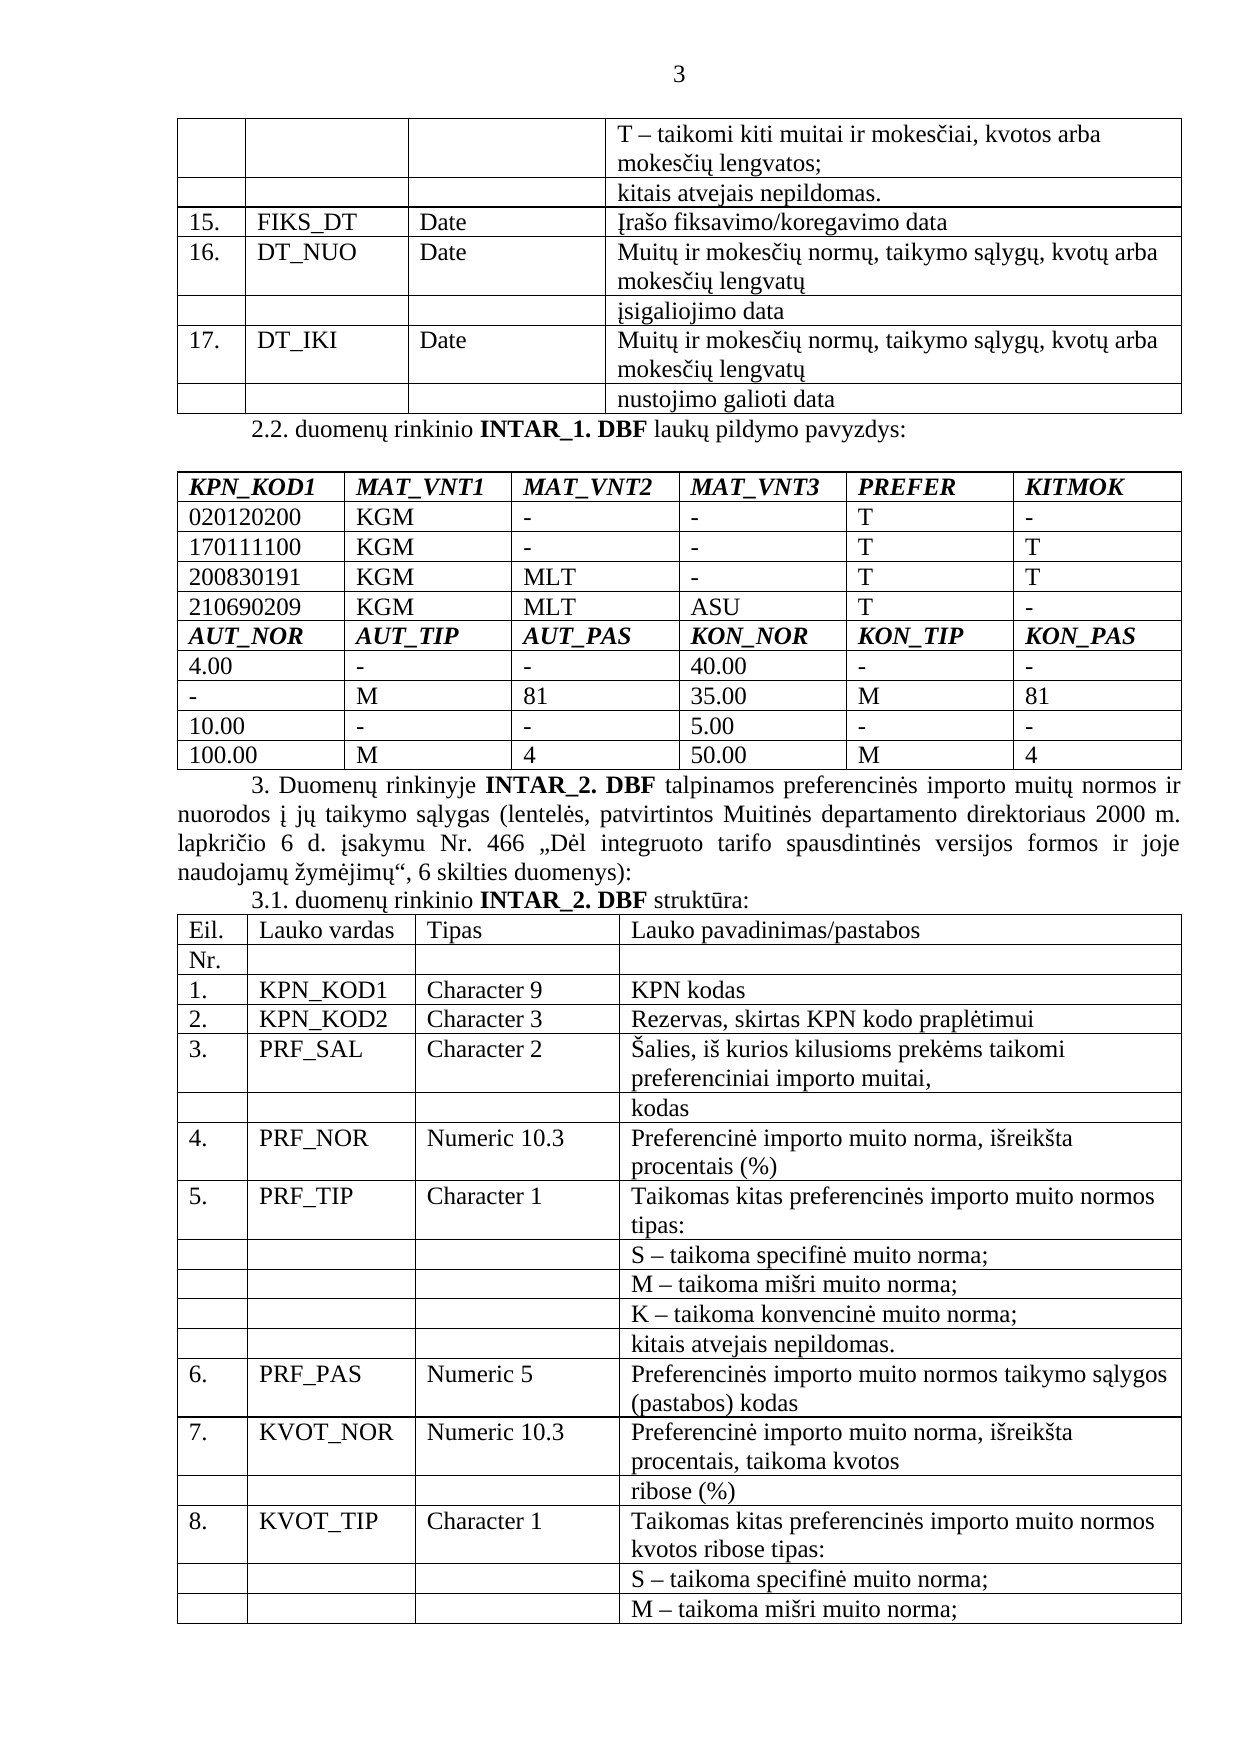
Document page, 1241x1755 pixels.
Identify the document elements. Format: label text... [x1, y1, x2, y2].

table_cell AUT_PAS [512, 621, 679, 650]
table_cell [416, 945, 619, 974]
table_cell Character 1 [416, 1506, 619, 1563]
table_cell Numeric 10.3 [416, 1418, 619, 1475]
table_cell [178, 1476, 247, 1505]
table_cell [416, 1564, 619, 1593]
table_cell 4. [178, 1123, 247, 1180]
table_cell - [512, 711, 679, 739]
table_cell - [847, 651, 1013, 680]
table_cell 5.00 [680, 711, 846, 739]
table_cell M – taikoma mišri muito norma; [620, 1270, 1181, 1298]
table_header Tipas [416, 915, 619, 944]
table_cell [248, 1299, 415, 1328]
table_cell DT_IKI [246, 326, 408, 383]
table_cell 5. [178, 1181, 247, 1239]
table_cell [409, 119, 605, 177]
table_cell Taikomas kitas preferencinės importo muito normos kvotos ribose tipas: [620, 1506, 1181, 1563]
table_cell 100.00 [178, 741, 344, 769]
table_cell - [1014, 651, 1181, 680]
table_cell KGM [345, 502, 511, 531]
table_cell kitais atvejais nepildomas. [606, 178, 1181, 206]
table_cell 6. [178, 1359, 247, 1416]
table_cell nustojimo galioti data [606, 384, 1181, 413]
table_cell KPN_KOD1 [248, 975, 415, 1003]
table_cell Šalies, iš kurios kilusioms prekėms taikomi preferenciniai importo muitai, [620, 1034, 1181, 1092]
table_cell [248, 1329, 415, 1358]
table_cell [178, 1240, 247, 1268]
table_cell [416, 1299, 619, 1328]
table_cell PRF_PAS [248, 1359, 415, 1416]
table_cell T – taikomi kiti muitai ir mokesčiai, kvotos arba mokesčių lengvatos; [606, 119, 1181, 177]
table_cell [409, 296, 605, 324]
table_cell - [1014, 502, 1181, 531]
table_cell M [847, 741, 1013, 769]
table_cell [178, 119, 245, 177]
table_cell Taikomas kitas preferencinės importo muito normos tipas: [620, 1181, 1181, 1239]
table_cell Preferencinės importo muito normos taikymo sąlygos (pastabos) kodas [620, 1359, 1181, 1416]
table_cell M [345, 681, 511, 710]
table_cell - [178, 681, 344, 710]
table_cell T [847, 592, 1013, 620]
table_cell Character 2 [416, 1034, 619, 1092]
table_cell PRF_TIP [248, 1181, 415, 1239]
table_cell - [1014, 711, 1181, 739]
table_cell KON_PAS [1014, 621, 1181, 650]
text 3. Duomenų rinkinyje INTAR_2. DBF talpinamos preferencinės importo muitų normos ir nuorodos į jų taikymo sąlygas (lentelės, patvirtintos Muitinės departamento direktoriaus 2000 m. lapkričio 6 d. įsakymu Nr. 466 „Dėl integruoto tarifo spausdintinės versijos formos ir joje naudojamų žymėjimų“, 6 skilties duomenys): [177, 770, 1181, 885]
table_cell KVOT_TIP [248, 1506, 415, 1563]
table_cell [416, 1594, 619, 1623]
table_cell [178, 1270, 247, 1298]
table_header Lauko pavadinimas/pastabos [620, 915, 1181, 944]
table_header Lauko vardas [248, 915, 415, 944]
table_cell PRF_SAL [248, 1034, 415, 1092]
table_cell AUT_NOR [178, 621, 344, 650]
table_cell Muitų ir mokesčių normų, taikymo sąlygų, kvotų arba mokesčių lengvatų [606, 326, 1181, 383]
table_cell KON_TIP [847, 621, 1013, 650]
table_cell 35.00 [680, 681, 846, 710]
table_cell [246, 178, 408, 206]
table_cell FIKS_DT [246, 208, 408, 236]
table_cell - [512, 651, 679, 680]
table_cell T [847, 532, 1013, 561]
table_cell [248, 1594, 415, 1623]
table_cell ribose (%) [620, 1476, 1181, 1505]
table_header PREFER [847, 473, 1013, 501]
table_cell [178, 1299, 247, 1328]
table_cell - [680, 502, 846, 531]
table_cell KON_NOR [680, 621, 846, 650]
table_cell [178, 1093, 247, 1122]
table_cell - [680, 532, 846, 561]
table_cell [416, 1093, 619, 1122]
table_cell 81 [1014, 681, 1181, 710]
table_cell - [1014, 592, 1181, 620]
table_cell [246, 119, 408, 177]
table_cell [178, 1564, 247, 1593]
table_cell [248, 1476, 415, 1505]
table_cell S – taikoma specifinė muito norma; [620, 1564, 1181, 1593]
text 2.2. duomenų rinkinio INTAR_1. DBF laukų pildymo pavyzdys: [177, 414, 1181, 443]
table_cell T [1014, 532, 1181, 561]
table_cell Character 9 [416, 975, 619, 1003]
table_cell [416, 1329, 619, 1358]
table_cell Numeric 10.3 [416, 1123, 619, 1180]
table_cell [248, 1240, 415, 1268]
table_cell KGM [345, 592, 511, 620]
table_cell 50.00 [680, 741, 846, 769]
table_cell [416, 1270, 619, 1298]
table_cell 16. [178, 237, 245, 295]
table_cell [246, 296, 408, 324]
table_cell M – taikoma mišri muito norma; [620, 1594, 1181, 1623]
table_cell kodas [620, 1093, 1181, 1122]
table_cell [178, 1594, 247, 1623]
table_cell [178, 296, 245, 324]
table_cell MLT [512, 562, 679, 591]
table_cell 3. [178, 1034, 247, 1092]
table_cell KGM [345, 562, 511, 591]
table_cell 10.00 [178, 711, 344, 739]
table_cell 17. [178, 326, 245, 383]
table_cell S – taikoma specifinė muito norma; [620, 1240, 1181, 1268]
text 3.1. duomenų rinkinio INTAR_2. DBF struktūra: [177, 885, 1181, 914]
table_cell Character 3 [416, 1005, 619, 1033]
table_cell 1. [178, 975, 247, 1003]
table_cell T [847, 502, 1013, 531]
table_cell 40.00 [680, 651, 846, 680]
table_cell [409, 178, 605, 206]
table_cell Date [409, 237, 605, 295]
table_cell 4 [1014, 741, 1181, 769]
table_cell Įrašo fiksavimo/koregavimo data [606, 208, 1181, 236]
table_header MAT_VNT3 [680, 473, 846, 501]
table_cell MLT [512, 592, 679, 620]
table_cell - [512, 502, 679, 531]
table_cell [416, 1240, 619, 1268]
table_cell [178, 384, 245, 413]
table_cell [248, 1093, 415, 1122]
table_cell 4.00 [178, 651, 344, 680]
table_cell 7. [178, 1418, 247, 1475]
table_cell K – taikoma konvencinė muito norma; [620, 1299, 1181, 1328]
table_cell 2. [178, 1005, 247, 1033]
table_cell [248, 1270, 415, 1298]
table_cell - [847, 711, 1013, 739]
table_cell [178, 1329, 247, 1358]
table_cell - [345, 651, 511, 680]
table_cell ASU [680, 592, 846, 620]
table_cell kitais atvejais nepildomas. [620, 1329, 1181, 1358]
table_cell Preferencinė importo muito norma, išreikšta procentais, taikoma kvotos [620, 1418, 1181, 1475]
table_cell KVOT_NOR [248, 1418, 415, 1475]
table_cell Preferencinė importo muito norma, išreikšta procentais (%) [620, 1123, 1181, 1180]
table_cell AUT_TIP [345, 621, 511, 650]
table_cell Date [409, 326, 605, 383]
table_cell 210690209 [178, 592, 344, 620]
table_cell - [512, 532, 679, 561]
table_cell - [345, 711, 511, 739]
table_cell [248, 1564, 415, 1593]
table_cell Rezervas, skirtas KPN kodo praplėtimui [620, 1005, 1181, 1033]
table_cell Muitų ir mokesčių normų, taikymo sąlygų, kvotų arba mokesčių lengvatų [606, 237, 1181, 295]
table_cell 020120200 [178, 502, 344, 531]
table_cell KPN_KOD2 [248, 1005, 415, 1033]
table_cell Character 1 [416, 1181, 619, 1239]
table_cell 8. [178, 1506, 247, 1563]
table_cell 15. [178, 208, 245, 236]
table_cell [409, 384, 605, 413]
table_cell T [847, 562, 1013, 591]
table_cell 170111100 [178, 532, 344, 561]
table_cell įsigaliojimo data [606, 296, 1181, 324]
table_cell M [847, 681, 1013, 710]
table_cell M [345, 741, 511, 769]
table_header MAT_VNT1 [345, 473, 511, 501]
table_header KITMOK [1014, 473, 1181, 501]
table_cell [416, 1476, 619, 1505]
table_cell Date [409, 208, 605, 236]
table_header KPN_KOD1 [178, 473, 344, 501]
table_cell 81 [512, 681, 679, 710]
table_cell [178, 178, 245, 206]
table_cell DT_NUO [246, 237, 408, 295]
table_cell PRF_NOR [248, 1123, 415, 1180]
table_cell 4 [512, 741, 679, 769]
table_cell 200830191 [178, 562, 344, 591]
table_header Eil. [178, 915, 247, 944]
table_cell [620, 945, 1181, 974]
table_cell T [1014, 562, 1181, 591]
table_cell Nr. [178, 945, 247, 974]
table_cell [246, 384, 408, 413]
table_cell Numeric 5 [416, 1359, 619, 1416]
table_cell KGM [345, 532, 511, 561]
table_cell [248, 945, 415, 974]
table_cell - [680, 562, 846, 591]
table_cell KPN kodas [620, 975, 1181, 1003]
table_header MAT_VNT2 [512, 473, 679, 501]
